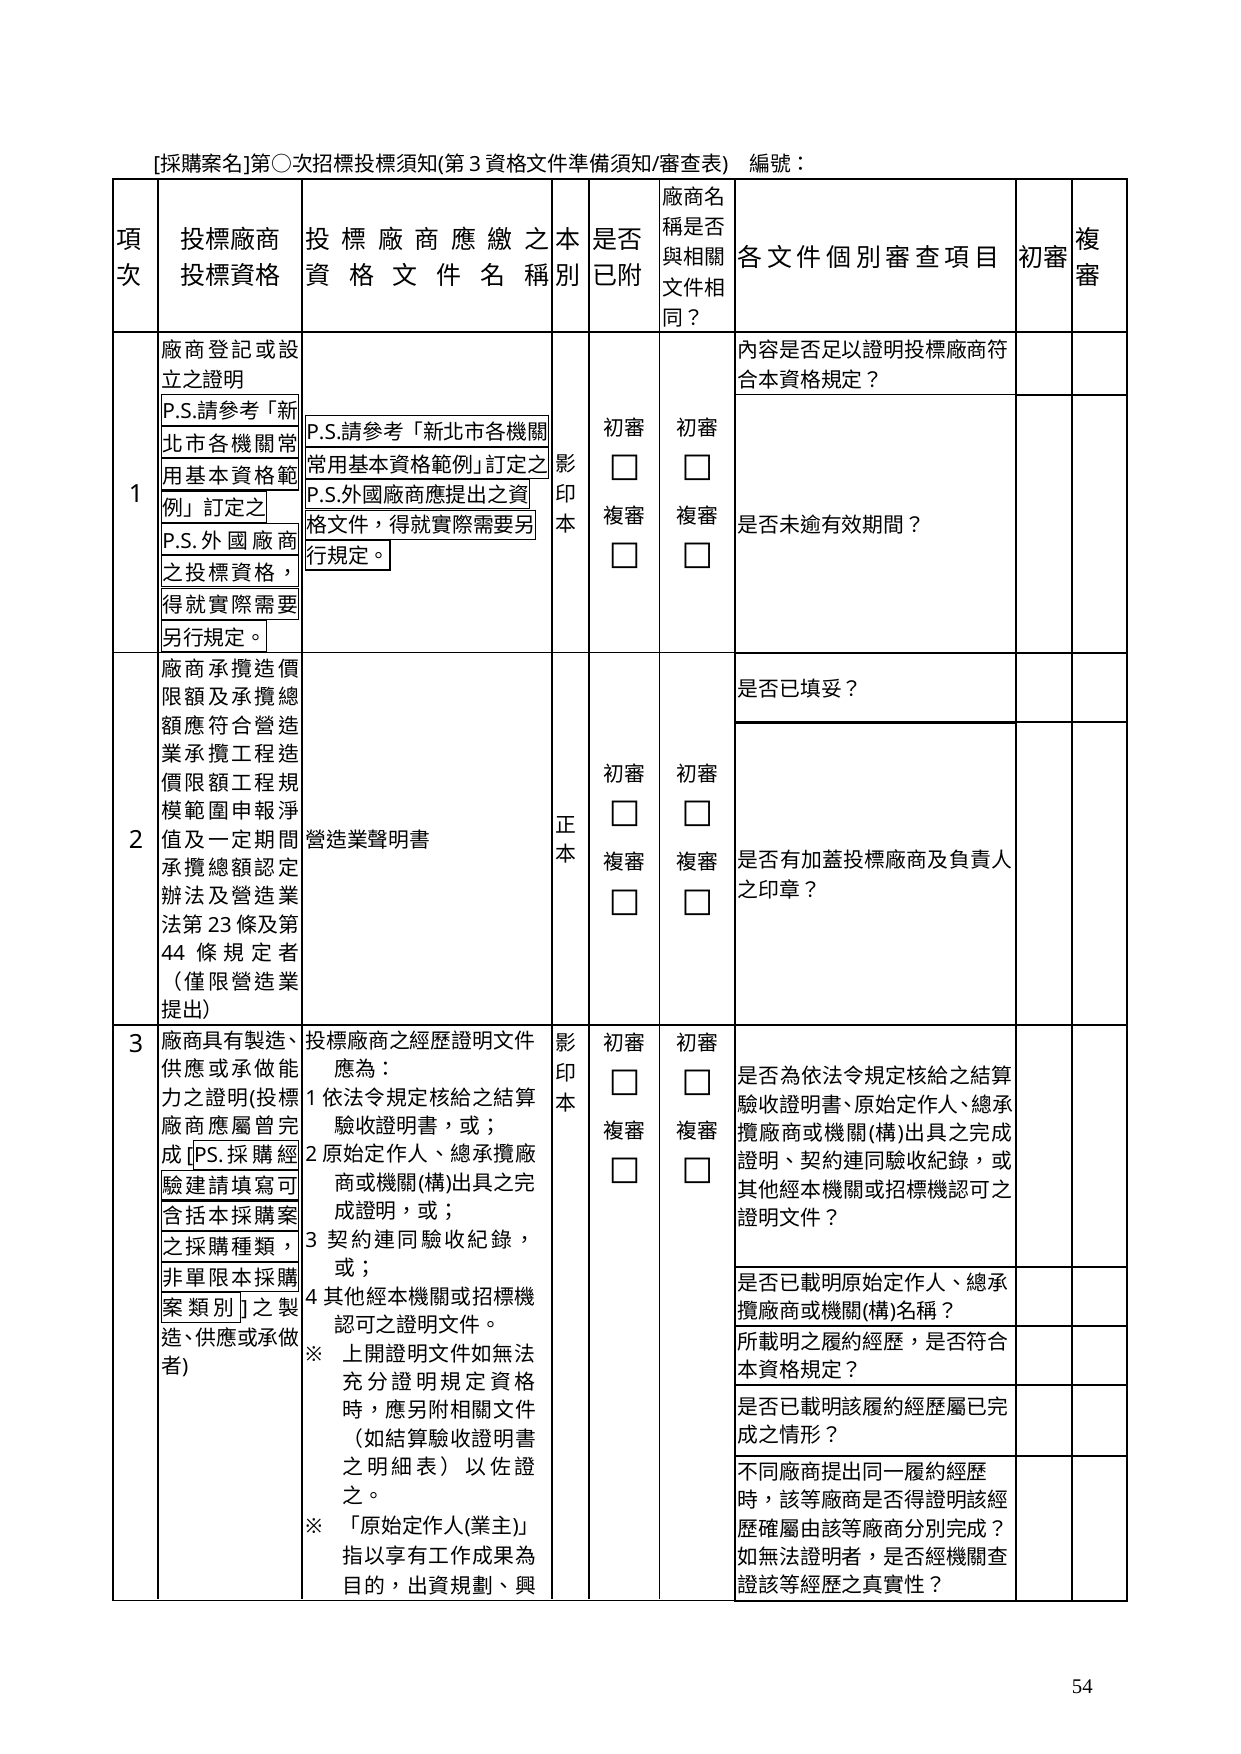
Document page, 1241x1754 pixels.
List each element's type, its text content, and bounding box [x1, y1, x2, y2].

table_header 項次 [114, 180, 157, 331]
table_cell 內容是否足以證明投標廠商符合本資格規定？ [736, 333, 1015, 394]
table_cell 初審 □ 複審 □ [589, 1026, 659, 1600]
table_cell 初審 □ 複審 □ [590, 333, 659, 652]
table_header 各文件個別審查項目 [736, 180, 1015, 331]
table_cell 廠商登記或設立之證明 P.S.請參考「新北市各機關常用基本資格範例」訂定之 P.S.外國廠商之投標資格，得就實際需要另行規定。 [159, 333, 301, 652]
table_cell 1 [114, 333, 157, 652]
table_header 本別 [553, 180, 588, 331]
table_cell 是否已載明該履約經歷屬已完成之情形？ [736, 1386, 1015, 1455]
table_cell [1017, 723, 1071, 1024]
table_cell [1073, 1457, 1126, 1600]
table_cell 是否已載明原始定作人、總承攬廠商或機關(構)名稱？ [736, 1268, 1015, 1325]
table_cell [1073, 333, 1126, 394]
table_header 投標廠商應繳之 資格文件名稱 [303, 180, 551, 331]
table_header 複審 [1073, 180, 1126, 331]
table_cell [1073, 396, 1126, 652]
table_cell 不同廠商提出同一履約經歷時，該等廠商是否得證明該經歷確屬由該等廠商分別完成？如無法證明者，是否經機關查證該等經歷之真實性？ [736, 1457, 1015, 1600]
table_cell 所載明之履約經歷，是否符合本資格規定？ [736, 1327, 1015, 1384]
table_cell 是否有加蓋投標廠商及負責人之印章？ [736, 724, 1015, 1024]
table_cell [1073, 1386, 1126, 1455]
table_cell 投標廠商之經歷證明文件應為： 1依法令規定核給之結算驗收證明書，或； 2原始定作人、總承攬廠商或機關(構)出具之完成證明，或； 3 契約連同驗收紀錄，或； 4 其他經本機關或招標機認可之證明文件。 上開證明文件如無法充分證明規定資格時，應另附相關文件（如結算驗收證明書之明細表）以佐證之。 「原始定作人(業主)」指以享有工作成果為目的，出資規劃、興建工作物或採購該標的，並對該成果享有使用、收益或處分之權能者。 不同廠商提出同一履約經歷時，除非該等廠商得證明該經歷確屬由該等廠商分別完成外，本機關另得查證該等履約經歷是否屬實。 外國廠商依該國情形提出上開文件確有困難者，得於投標文件內敘明其情形或以其所具有之相當資格文件代之。P.S.允許外國廠商投標或適用臺星經貿夥伴協定者選用。 [302, 1026, 552, 1600]
table_cell [1017, 1268, 1071, 1325]
table_cell [1017, 1026, 1071, 1266]
table_cell 影印本 [553, 333, 588, 652]
table_cell 初審 □ 複審 □ [660, 333, 734, 652]
table_cell 營造業聲明書 [303, 653, 551, 1024]
table_cell 初審 □ 複審 □ [660, 653, 734, 1024]
table_cell [1017, 396, 1071, 652]
table_header 廠商名稱是否與相關文件相同？ [660, 180, 734, 331]
table_cell [1073, 723, 1126, 1024]
table_cell [1017, 654, 1071, 721]
table_cell P.S.請參考「新北市各機關常用基本資格範例」訂定之 P.S.外國廠商應提出之資格文件，得就實際需要另行規定。 [303, 333, 551, 652]
table_cell 正本 [553, 653, 588, 1024]
table_cell 是否未逾有效期間？ [736, 395, 1015, 652]
table_header 初審 [1017, 180, 1071, 331]
table_header 投標廠商 投標資格 [159, 180, 301, 331]
table_cell 2 [114, 653, 157, 1024]
table_cell [1017, 1457, 1071, 1600]
table_cell 是否為依法令規定核給之結算驗收證明書、原始定作人、總承攬廠商或機關(構)出具之完成證明、契約連同驗收紀錄，或其他經本機關或招標機認可之證明文件？ [736, 1026, 1015, 1266]
table_cell [1017, 1386, 1071, 1455]
table_cell 廠商承攬造價限額及承攬總額應符合營造業承攬工程造價限額工程規模範圍申報淨值及一定期間承攬總額認定辦法及營造業法第23條及第44條規定者（僅限營造業提出） [159, 653, 301, 1024]
table_cell [1073, 1026, 1126, 1266]
table_cell [1073, 654, 1126, 721]
table_cell 廠商具有製造、供應或承做能力之證明(投標廠商應屬曾完成[PS.採購經驗建請填寫可含括本採購案之採購種類，非單限本採購案類別]之製造、供應或承做者) [158, 1026, 302, 1600]
table_cell [1017, 1327, 1071, 1384]
table_header 是否 已附 [590, 180, 659, 331]
table_cell 影印本 [552, 1026, 589, 1600]
table_cell 初審 □ 複審 □ [590, 653, 659, 1024]
table_cell 初審 □ 複審 □ [660, 1026, 734, 1600]
table_cell 是否已填妥？ [736, 654, 1015, 721]
table_cell [1073, 1327, 1126, 1384]
subtitle [採購案名]第○次招標投標須知(第3資格文件準備須知/審查表) 編號： [148, 148, 1079, 178]
table_cell [1017, 333, 1071, 394]
table_cell [1073, 1268, 1126, 1325]
table_cell 3 [114, 1026, 158, 1600]
